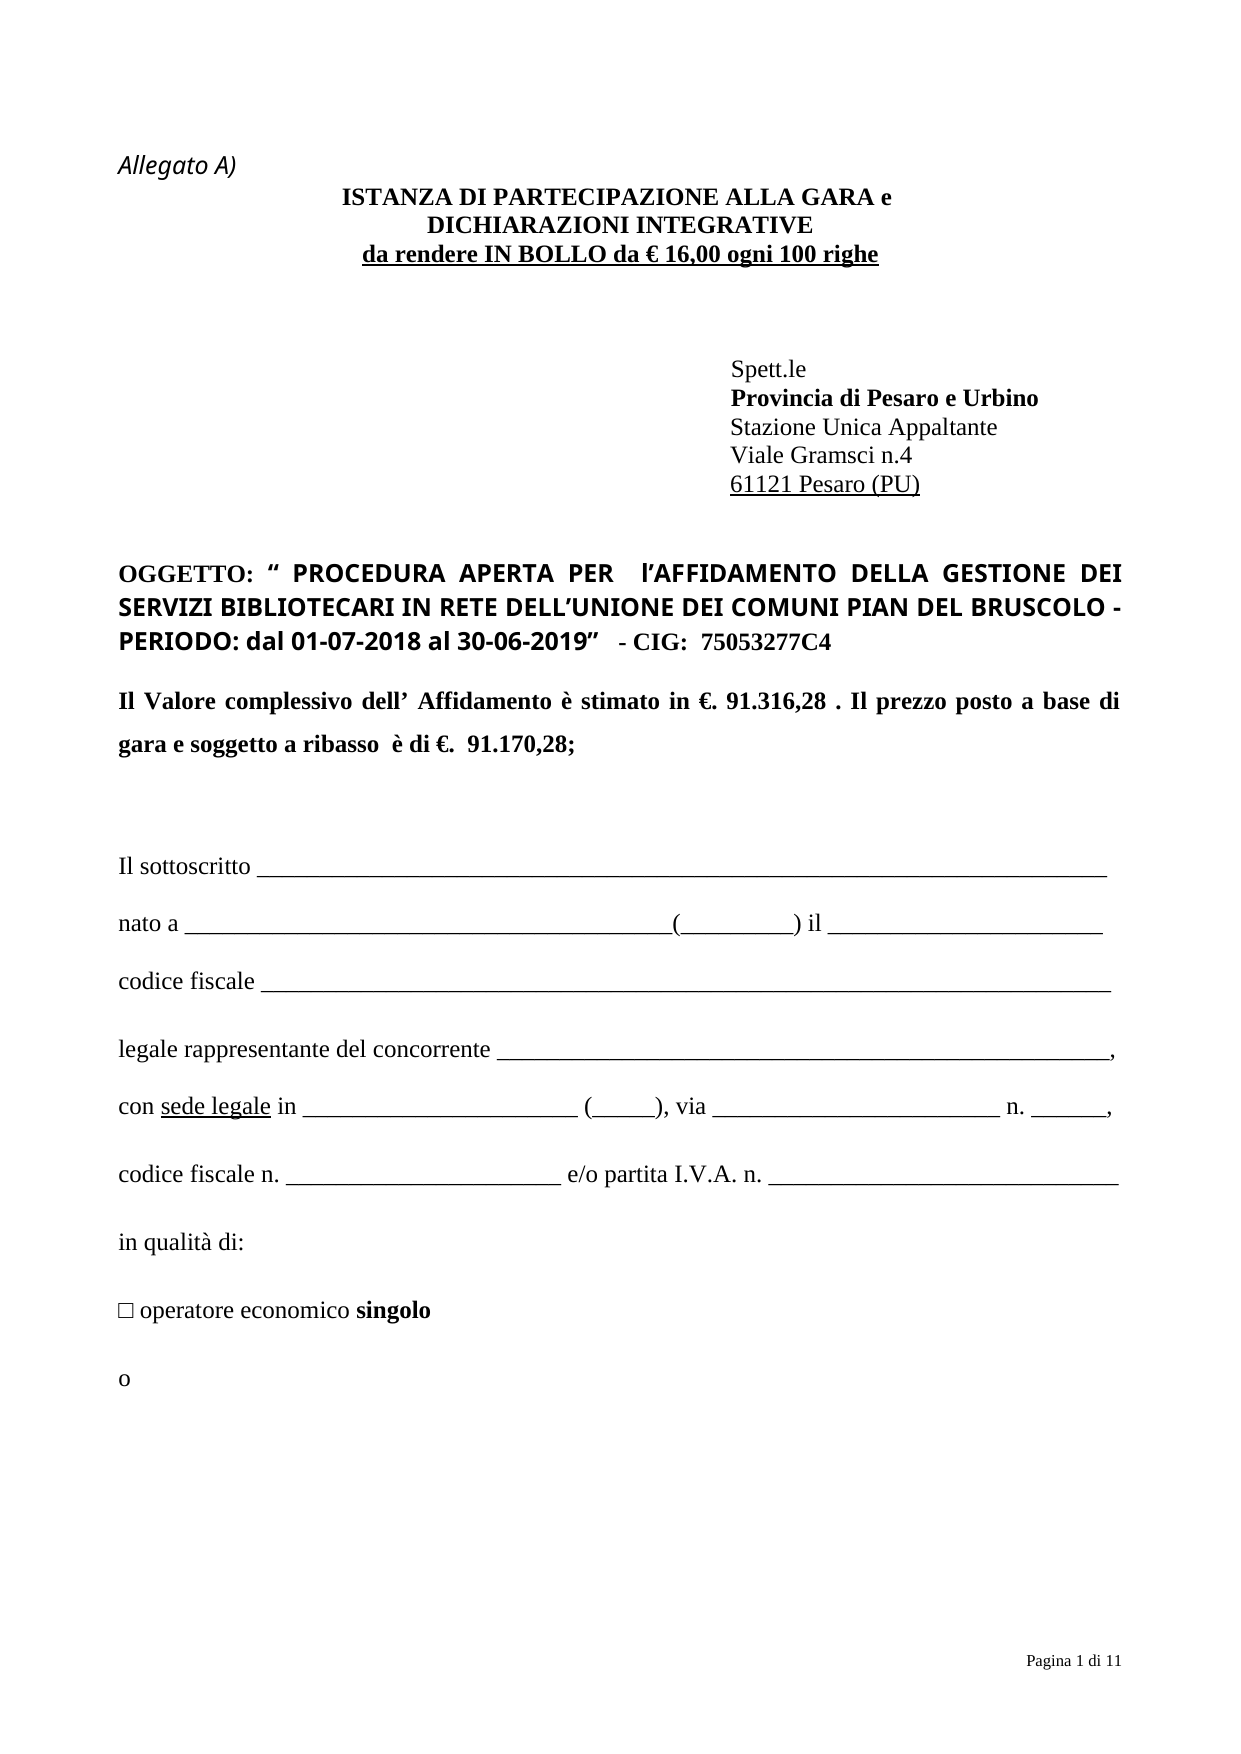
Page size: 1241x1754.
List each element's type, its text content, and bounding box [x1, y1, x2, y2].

text OGGETTO: “ PROCEDURA APERTA PER l’AFFIDAMENTO DELLA GESTIONE DEI SERVIZI BIBLIOTECARI IN RETE DELL’UNIONE DEI COMUNI PIAN DEL BRUSCOLO - PERIODO: dal 01-07-2018 al 30-06-2019” - CIG: 75053277C4 [118, 556, 1122, 658]
text Allegato A) [118, 148, 1122, 182]
text Il Valore complessivo dell’ Affidamento è stimato in €. 91.316,28 . Il prezzo posto a base di gara e soggetto a ribasso è di €. 91.170,28; [118, 686, 1122, 758]
text DICHIARAZIONI INTEGRATIVE [118, 211, 1122, 239]
text codice fiscale n. ______________________ e/o partita I.V.A. n. ____________________________ [118, 1159, 1122, 1188]
text o [118, 1363, 1122, 1392]
text Spett.le [731, 354, 1122, 383]
text Stazione Unica Appaltante [118, 412, 1122, 441]
text Il sottoscritto ____________________________________________________________________ nato a _______________________________________(_________) il ______________________ codice fiscale ____________________________________________________________________ [118, 851, 1122, 995]
text in qualità di: [118, 1227, 1122, 1256]
text ISTANZA DI PARTECIPAZIONE ALLA GARA e [118, 182, 1122, 211]
text da rendere IN BOLLO da € 16,00 ogni 100 righe [118, 239, 1122, 268]
subtitle 61121 Pesaro (PU) [118, 469, 1122, 498]
text legale rappresentante del concorrente _________________________________________________, con sede legale in ______________________ (_____), via _______________________ n. ______, [118, 1034, 1122, 1120]
text Provincia di Pesaro e Urbino [731, 383, 1122, 412]
text □⁯ operatore economico singolo [118, 1295, 1122, 1324]
text Viale Gramsci n.4 [118, 441, 1122, 469]
